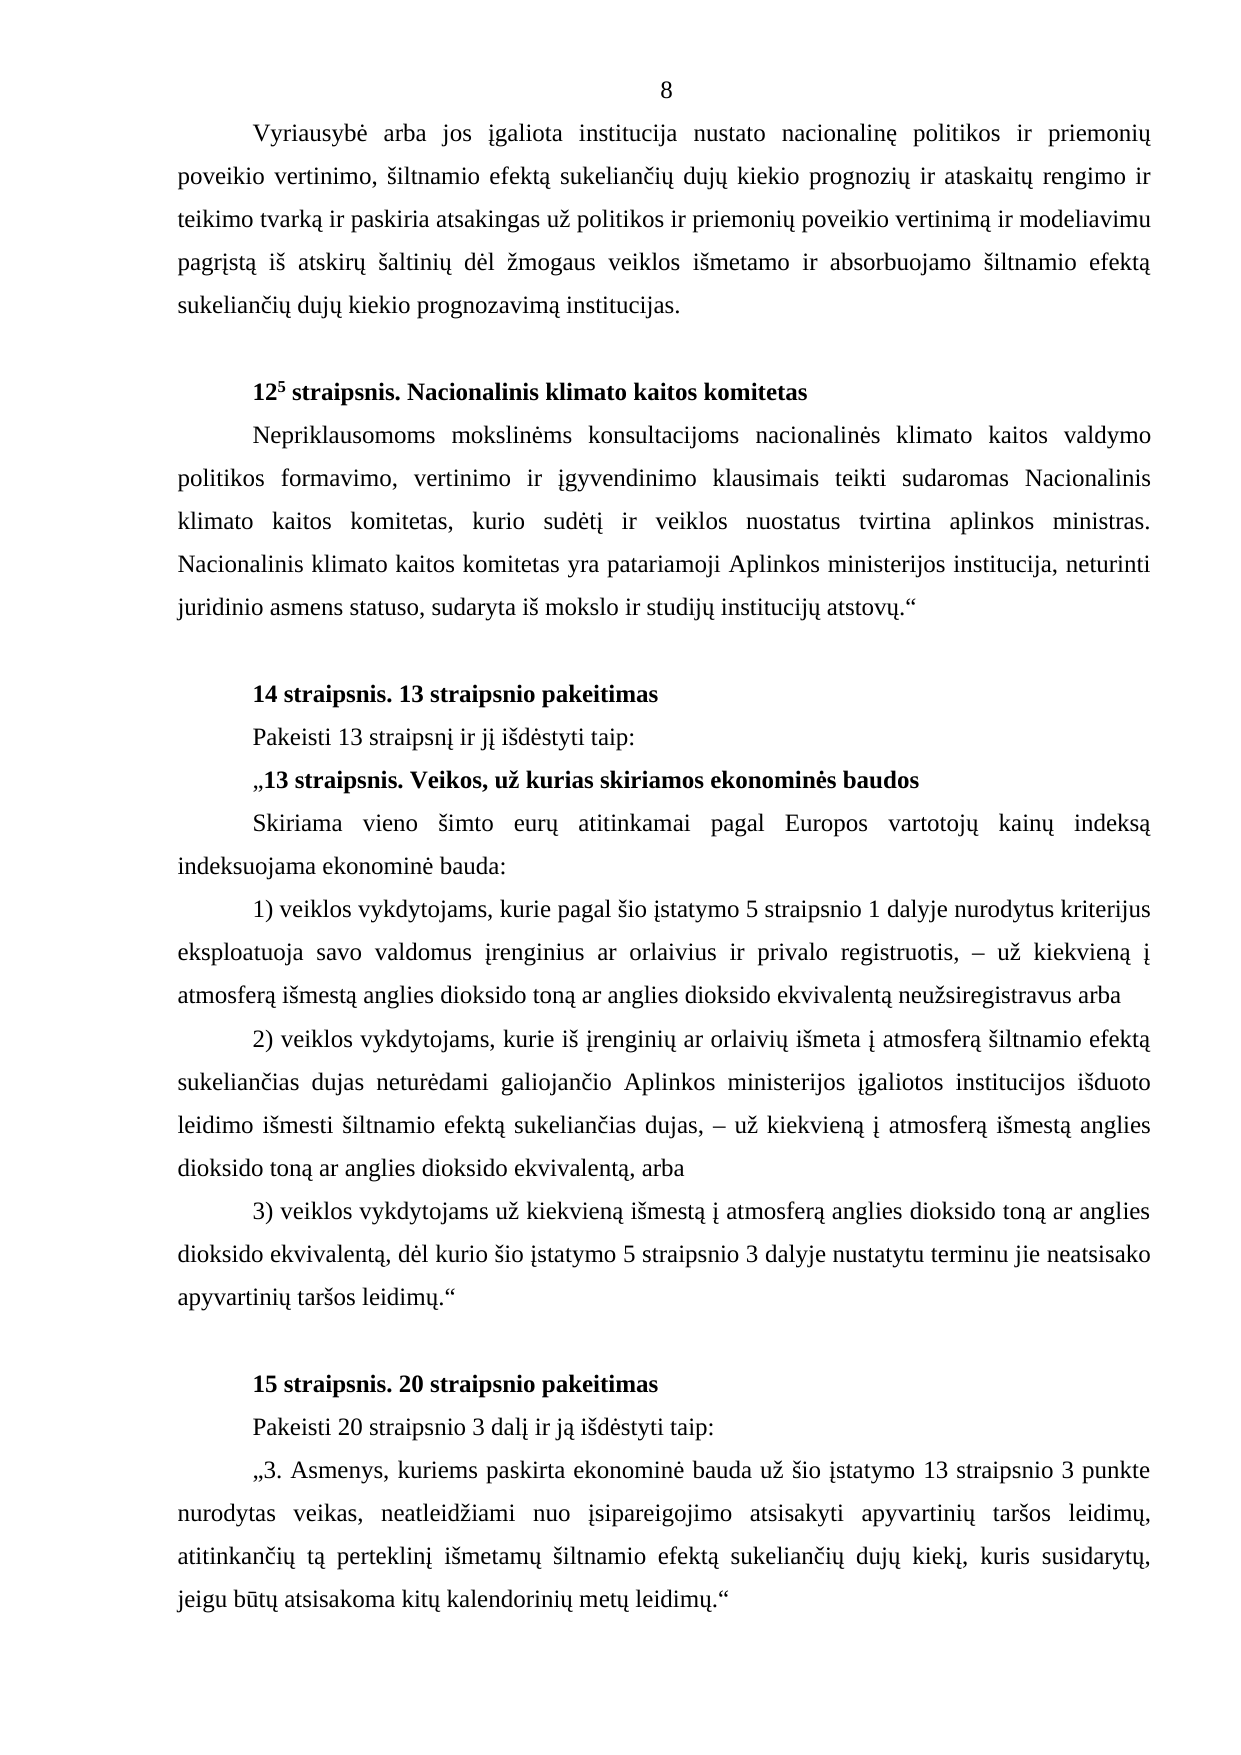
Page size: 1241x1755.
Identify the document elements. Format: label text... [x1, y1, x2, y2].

list 15 straipsnis. 20 straipsnio pakeitimas [177, 1369, 1152, 1397]
text 14 straipsnis. 13 straipsnio pakeitimas [177, 679, 1152, 707]
list „13 straipsnis. Veikos, už kurias skiriamos ekonominės baudos [177, 765, 1152, 794]
text 125 straipsnis. Nacionalinis klimato kaitos komitetas [177, 377, 1152, 406]
list 1) veiklos vykdytojams, kurie pagal šio įstatymo 5 straipsnio 1 dalyje nurodytus kriterijus eksploatuoja savo valdomus įrenginius ar orlaivius ir privalo registruotis, – už kiekvieną į atmosferą išmestą anglies dioksido toną ar anglies dioksido ekvivalentą neužsiregistravus arba [177, 894, 1152, 1009]
list 3) veiklos vykdytojams už kiekvieną išmestą į atmosferą anglies dioksido toną ar anglies dioksido ekvivalentą, dėl kurio šio įstatymo 5 straipsnio 3 dalyje nustatytu terminu jie neatsisako apyvartinių taršos leidimų.“ [177, 1196, 1152, 1311]
list Pakeisti 13 straipsnį ir jį išdėstyti taip: [177, 722, 1152, 751]
list Nepriklausomoms mokslinėms konsultacijoms nacionalinės klimato kaitos valdymo politikos formavimo, vertinimo ir įgyvendinimo klausimais teikti sudaromas Nacionalinis klimato kaitos komitetas, kurio sudėtį ir veiklos nuostatus tvirtina aplinkos ministras. Nacionalinis klimato kaitos komitetas yra patariamoji Aplinkos ministerijos institucija, neturinti juridinio asmens statuso, sudaryta iš mokslo ir studijų institucijų atstovų.“ [177, 420, 1152, 621]
list Pakeisti 20 straipsnio 3 dalį ir ją išdėstyti taip: [177, 1412, 1152, 1441]
list Skiriama vieno šimto eurų atitinkamai pagal Europos vartotojų kainų indeksą indeksuojama ekonominė bauda: [177, 808, 1152, 880]
list 2) veiklos vykdytojams, kurie iš įrenginių ar orlaivių išmeta į atmosferą šiltnamio efektą sukeliančias dujas neturėdami galiojančio Aplinkos ministerijos įgaliotos institucijos išduoto leidimo išmesti šiltnamio efektą sukeliančias dujas, – už kiekvieną į atmosferą išmestą anglies dioksido toną ar anglies dioksido ekvivalentą, arba [177, 1024, 1152, 1182]
text Vyriausybė arba jos įgaliota institucija nustato nacionalinę politikos ir priemonių poveikio vertinimo, šiltnamio efektą sukeliančių dujų kiekio prognozių ir ataskaitų rengimo ir teikimo tvarką ir paskiria atsakingas už politikos ir priemonių poveikio vertinimą ir modeliavimu pagrįstą iš atskirų šaltinių dėl žmogaus veiklos išmetamo ir absorbuojamo šiltnamio efektą sukeliančių dujų kiekio prognozavimą institucijas. [177, 118, 1152, 319]
text „3. Asmenys, kuriems paskirta ekonominė bauda už šio įstatymo 13 straipsnio 3 punkte nurodytas veikas, neatleidžiami nuo įsipareigojimo atsisakyti apyvartinių taršos leidimų, atitinkančių tą perteklinį išmetamų šiltnamio efektą sukeliančių dujų kiekį, kuris susidarytų, jeigu būtų atsisakoma kitų kalendorinių metų leidimų.“ [177, 1455, 1152, 1613]
